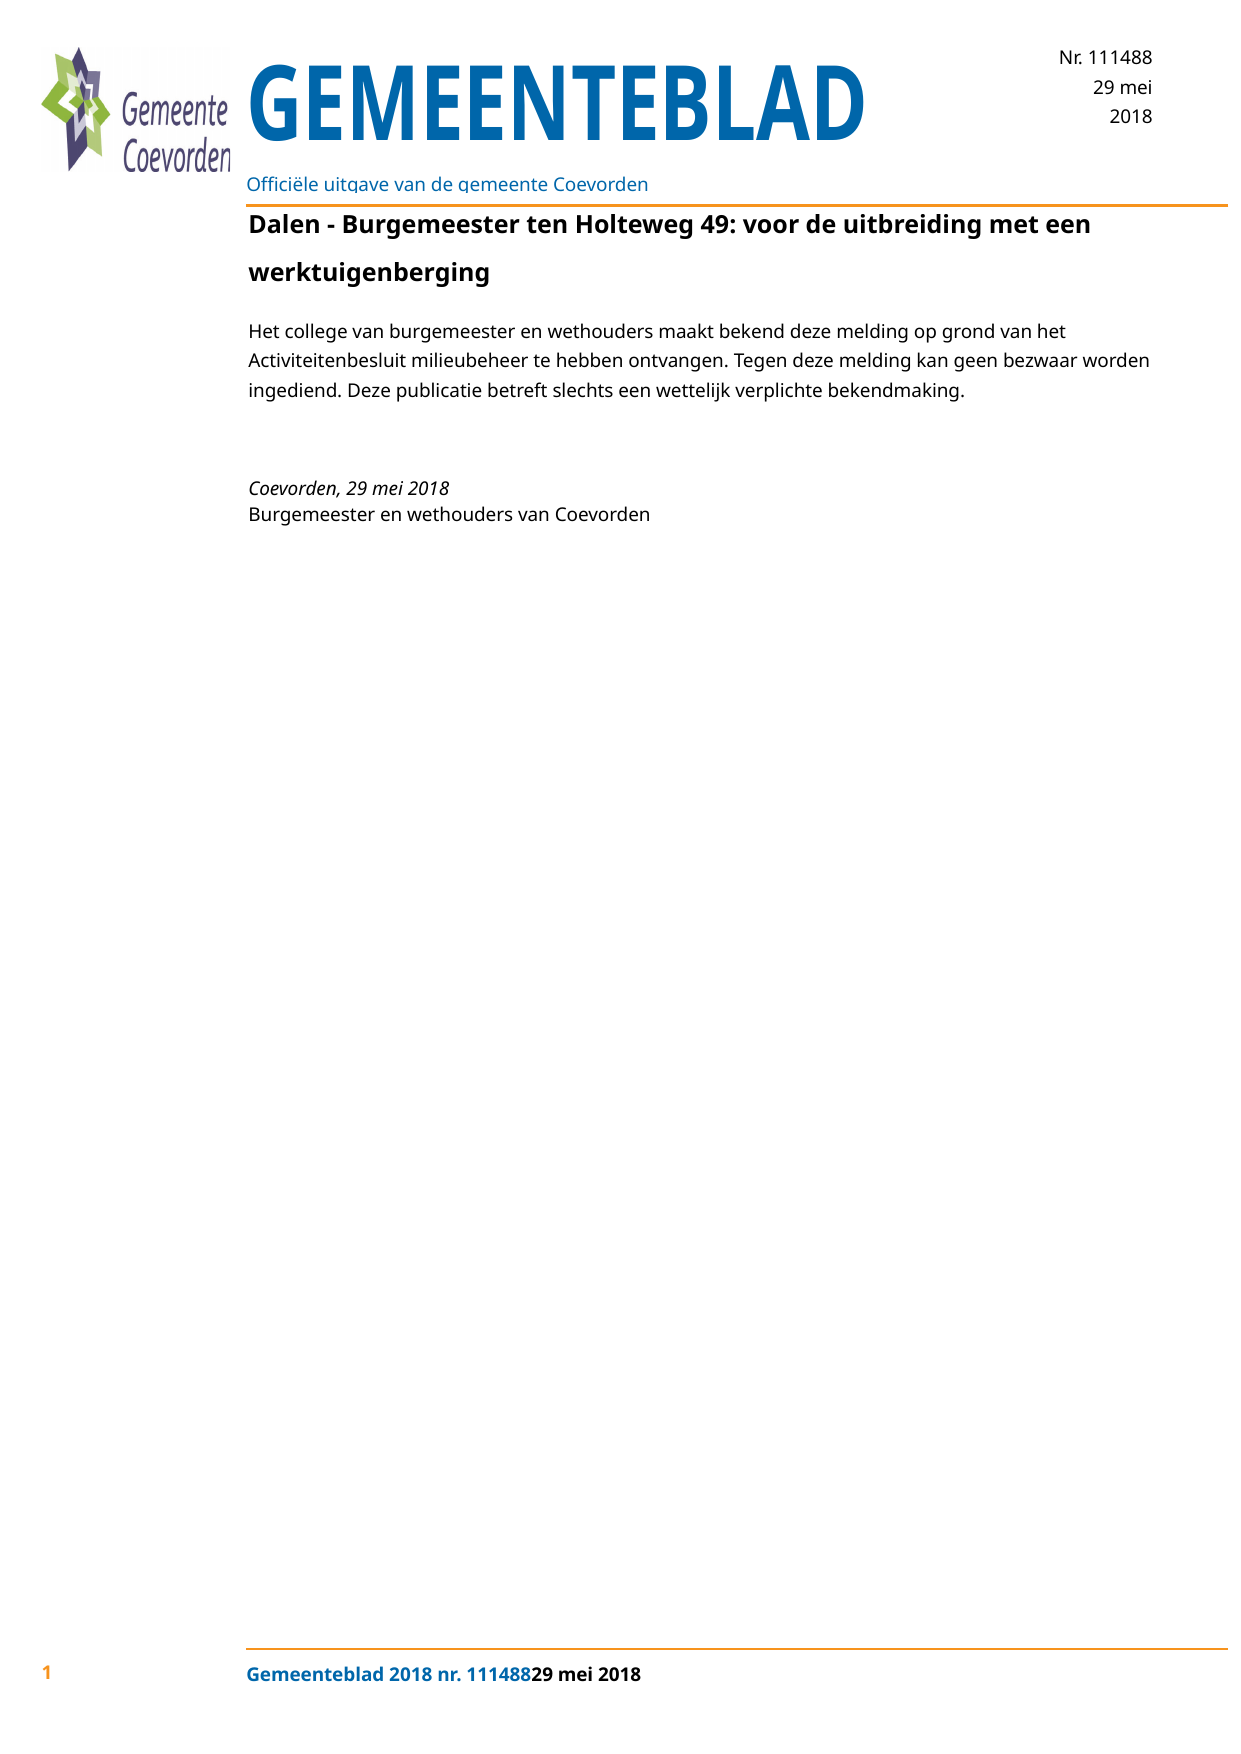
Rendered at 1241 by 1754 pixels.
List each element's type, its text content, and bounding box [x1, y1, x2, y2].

text Burgemeester en wethouders van Coevorden [248, 501, 1152, 527]
picture [41, 47, 231, 172]
text Het college van burgemeester en wethouders maakt bekend deze melding op grond van het Activiteitenbesluit milieubeheer te hebben ontvangen. Tegen deze melding kan geen bezwaar worden ingediend. Deze publicatie betreft slechts een wettelijk verplichte bekendmaking. [248, 318, 1152, 403]
text Coevorden, 29 mei 2018 [248, 475, 1152, 501]
text Dalen - Burgemeester ten Holteweg 49: voor de uitbreiding met een werktuigenberging [248, 207, 1152, 288]
